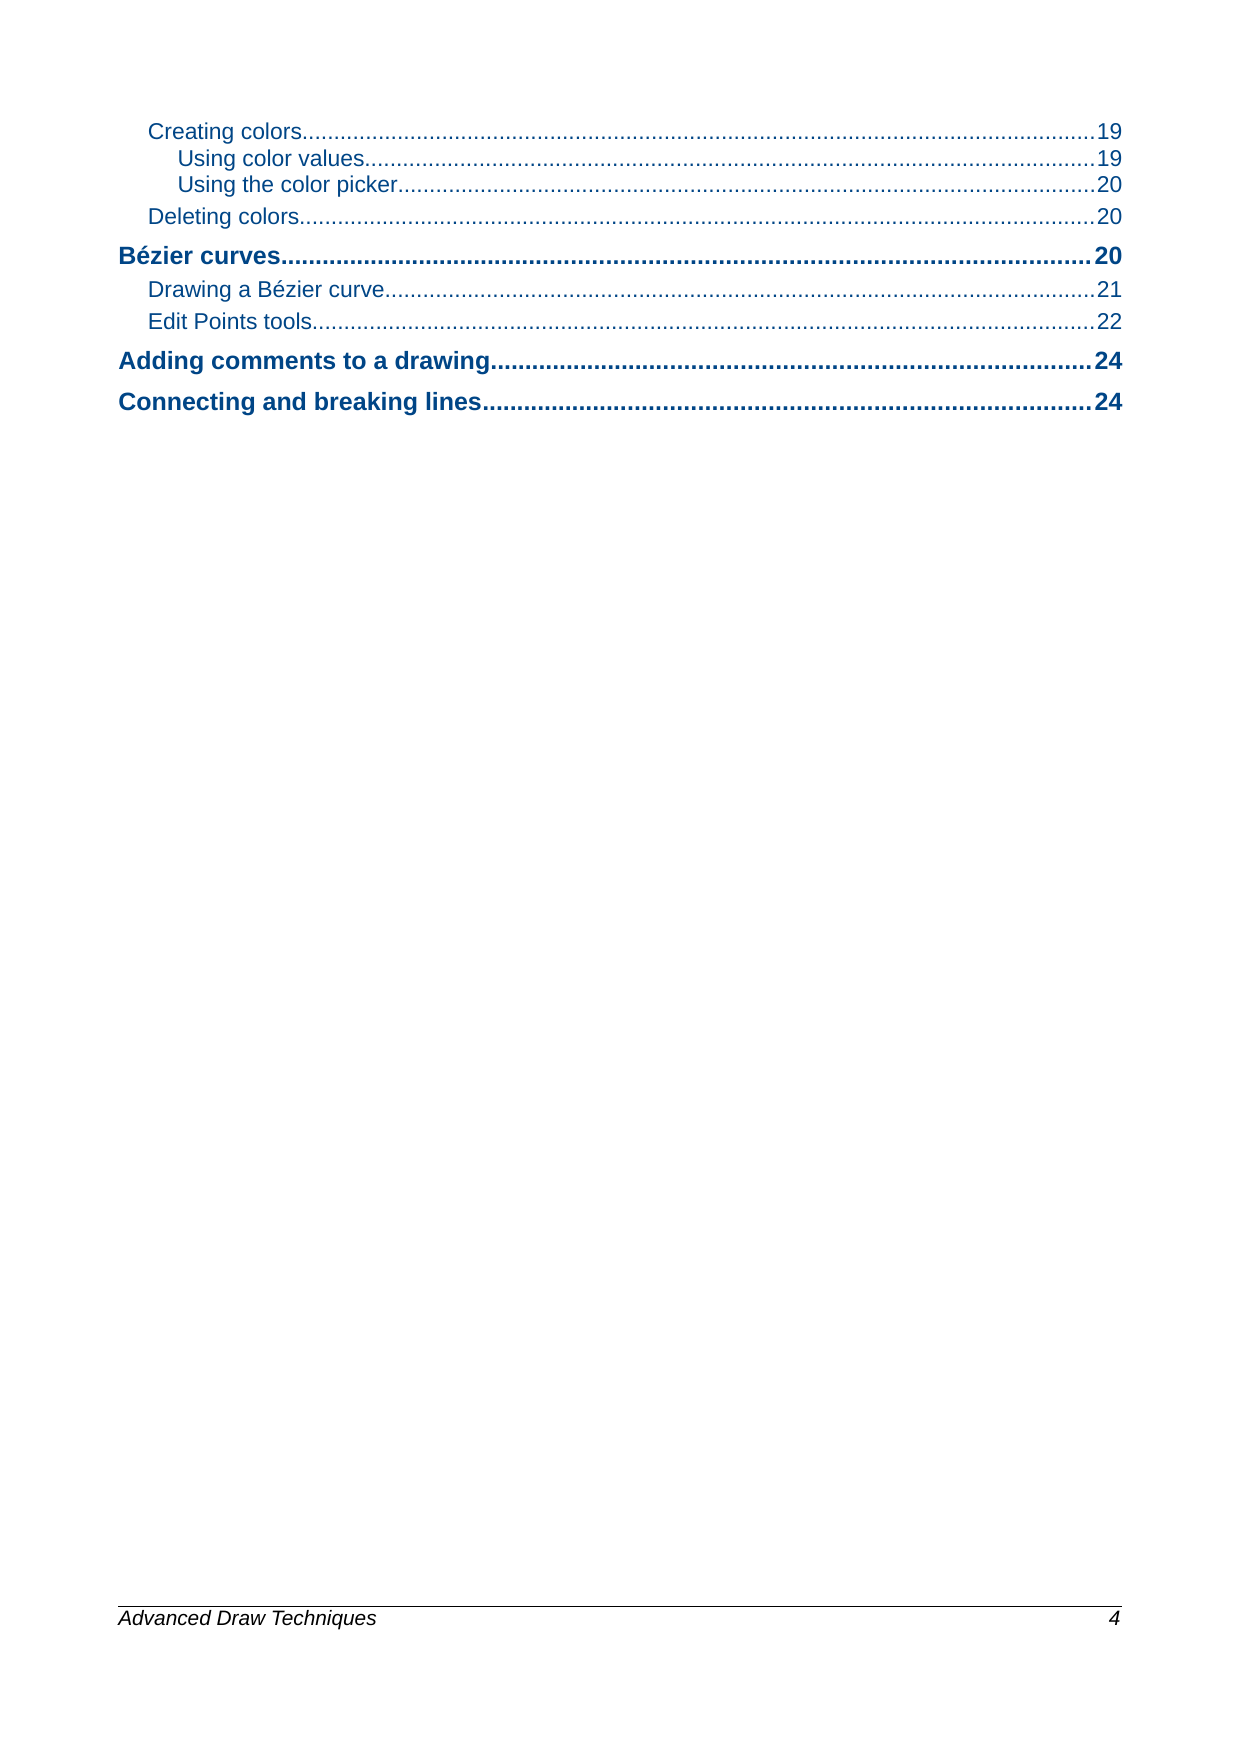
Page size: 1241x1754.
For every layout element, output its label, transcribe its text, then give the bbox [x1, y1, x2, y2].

text Drawing a Bézier curve 21 [148, 276, 1122, 302]
text Connecting and breaking lines 24 [118, 387, 1122, 416]
text Using the color picker 20 [177, 171, 1122, 197]
text Deleting colors 20 [148, 203, 1122, 229]
text Creating colors 19 [148, 118, 1122, 144]
text Edit Points tools 22 [148, 308, 1122, 334]
text Using color values 19 [177, 144, 1122, 171]
text Bézier curves 20 [118, 241, 1122, 270]
text Adding comments to a drawing 24 [118, 346, 1122, 375]
